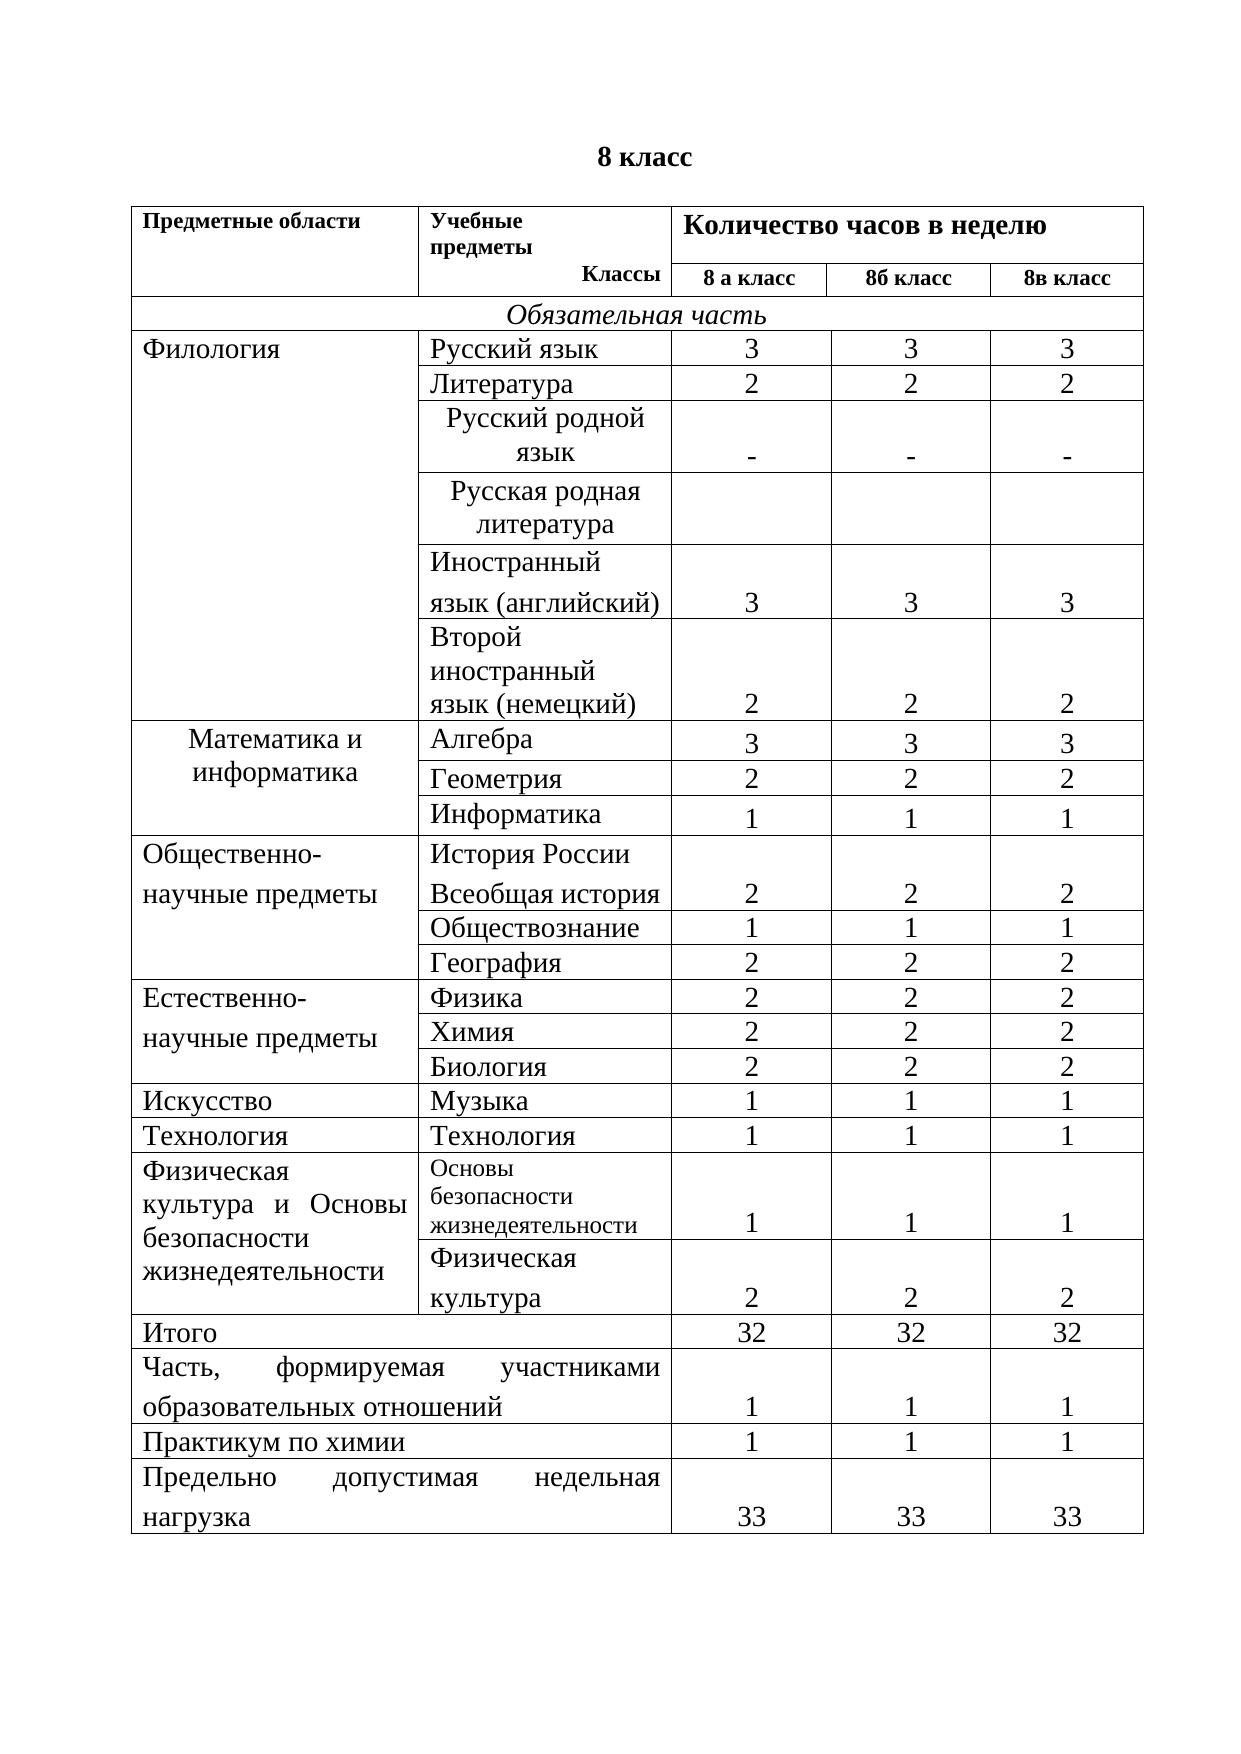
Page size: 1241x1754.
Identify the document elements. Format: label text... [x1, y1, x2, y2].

table_cell 8в класс [991, 264, 1143, 296]
table_cell Естественно-научные предметы [132, 980, 418, 1082]
table_cell 2 [672, 619, 831, 720]
table_cell Технология [419, 1118, 671, 1152]
table_cell 2 [991, 836, 1143, 909]
table_cell Технология [132, 1118, 418, 1152]
table_cell 1 [832, 1118, 990, 1152]
table_cell 2 [991, 1049, 1143, 1082]
table_cell История России Всеобщая история [419, 836, 671, 909]
table_cell Физическая культура [419, 1240, 671, 1314]
table_cell 2 [832, 1240, 990, 1314]
table_cell Искусство [132, 1084, 418, 1117]
table_cell Математика и информатика [132, 721, 418, 835]
table_header Количество часов в неделю [672, 207, 1143, 263]
table_cell Предельно допустимая недельная нагрузка [132, 1459, 671, 1532]
table_cell 3 [832, 545, 990, 618]
table_cell 1 [672, 1118, 831, 1152]
table_cell Русский язык [419, 331, 671, 365]
table_cell 1 [991, 796, 1143, 835]
table_cell 33 [991, 1459, 1143, 1532]
table_cell 1 [672, 1084, 831, 1117]
table_cell 2 [672, 1049, 831, 1082]
table_cell 1 [672, 1153, 831, 1239]
table_cell 2 [832, 619, 990, 720]
table_header Предметные области [132, 207, 418, 296]
table_cell - [672, 401, 831, 472]
table_cell 3 [672, 545, 831, 618]
table_cell [832, 473, 990, 543]
table_cell 2 [672, 366, 831, 399]
table_cell 1 [672, 911, 831, 944]
table_cell География [419, 945, 671, 979]
table_cell Физика [419, 980, 671, 1013]
table_cell - [991, 401, 1143, 472]
table_cell 1 [672, 1349, 831, 1423]
table_cell Практикум по химии [132, 1424, 671, 1458]
table_cell [991, 473, 1143, 543]
table_cell 2 [832, 980, 990, 1013]
table_cell 1 [991, 1084, 1143, 1117]
table_cell 1 [991, 1153, 1143, 1239]
table_cell Физическая культура и Основы безопасности жизнедеятельности [132, 1153, 418, 1314]
table_cell Биология [419, 1049, 671, 1082]
table_cell 2 [991, 980, 1143, 1013]
table_cell Иностранный язык (английский) [419, 545, 671, 618]
table_cell 32 [832, 1315, 990, 1348]
table_cell Филология [132, 331, 418, 720]
text 8 класс [161, 139, 1136, 172]
table_cell Часть, формируемая участниками образовательных отношений [132, 1349, 671, 1423]
table_cell 2 [832, 1014, 990, 1048]
table_cell 3 [991, 721, 1143, 760]
table_cell 2 [672, 1240, 831, 1314]
table_cell 32 [991, 1315, 1143, 1348]
table_cell 3 [991, 545, 1143, 618]
table_cell 3 [832, 331, 990, 365]
table_cell 2 [991, 761, 1143, 795]
table_cell 1 [832, 1424, 990, 1458]
table_cell Обязательная часть [132, 297, 1143, 330]
table_cell 1 [832, 1084, 990, 1117]
table_cell 8б класс [827, 264, 990, 296]
table_cell 2 [832, 1049, 990, 1082]
table_cell Общественно-научные предметы [132, 836, 418, 979]
table_cell 2 [991, 1240, 1143, 1314]
table_cell 32 [672, 1315, 831, 1348]
table_cell 1 [991, 1349, 1143, 1423]
table_cell 2 [991, 366, 1143, 399]
table_cell Информатика [419, 796, 671, 835]
table_cell 3 [672, 721, 831, 760]
table_cell 2 [991, 945, 1143, 979]
table_cell Русская родная литература [419, 473, 671, 543]
table_cell Литература [419, 366, 671, 399]
table_cell 2 [832, 836, 990, 909]
table_cell 8 а класс [672, 264, 826, 296]
table_cell Обществознание [419, 911, 671, 944]
table_cell 1 [832, 1153, 990, 1239]
table_cell 3 [991, 331, 1143, 365]
table_cell 2 [832, 366, 990, 399]
table_cell - [832, 401, 990, 472]
table_cell [672, 473, 831, 543]
table_cell 2 [672, 980, 831, 1013]
table_cell 1 [991, 911, 1143, 944]
table_cell 2 [672, 1014, 831, 1048]
table_cell 33 [832, 1459, 990, 1532]
table_cell 2 [672, 761, 831, 795]
table_cell Основы безопасности жизнедеятельности [419, 1153, 671, 1239]
table_cell 2 [991, 1014, 1143, 1048]
table_cell 1 [832, 1349, 990, 1423]
table_cell 2 [832, 945, 990, 979]
table_cell 2 [991, 619, 1143, 720]
table_cell 1 [832, 911, 990, 944]
table_cell Алгебра [419, 721, 671, 760]
table_cell 2 [832, 761, 990, 795]
table_cell Русский родной язык [419, 401, 671, 472]
table_cell 2 [672, 945, 831, 979]
table_cell 1 [991, 1424, 1143, 1458]
table_cell Второй иностранный язык (немецкий) [419, 619, 671, 720]
table_cell 33 [672, 1459, 831, 1532]
table_cell 1 [991, 1118, 1143, 1152]
table_cell 1 [672, 796, 831, 835]
table_cell Геометрия [419, 761, 671, 795]
table_cell Химия [419, 1014, 671, 1048]
table_cell 2 [672, 836, 831, 909]
table_cell 1 [832, 796, 990, 835]
table_cell 3 [672, 331, 831, 365]
table_cell Итого [132, 1315, 671, 1348]
table_cell 1 [672, 1424, 831, 1458]
table_cell Музыка [419, 1084, 671, 1117]
table_cell 3 [832, 721, 990, 760]
table_header Учебные предметы Классы [419, 207, 671, 296]
